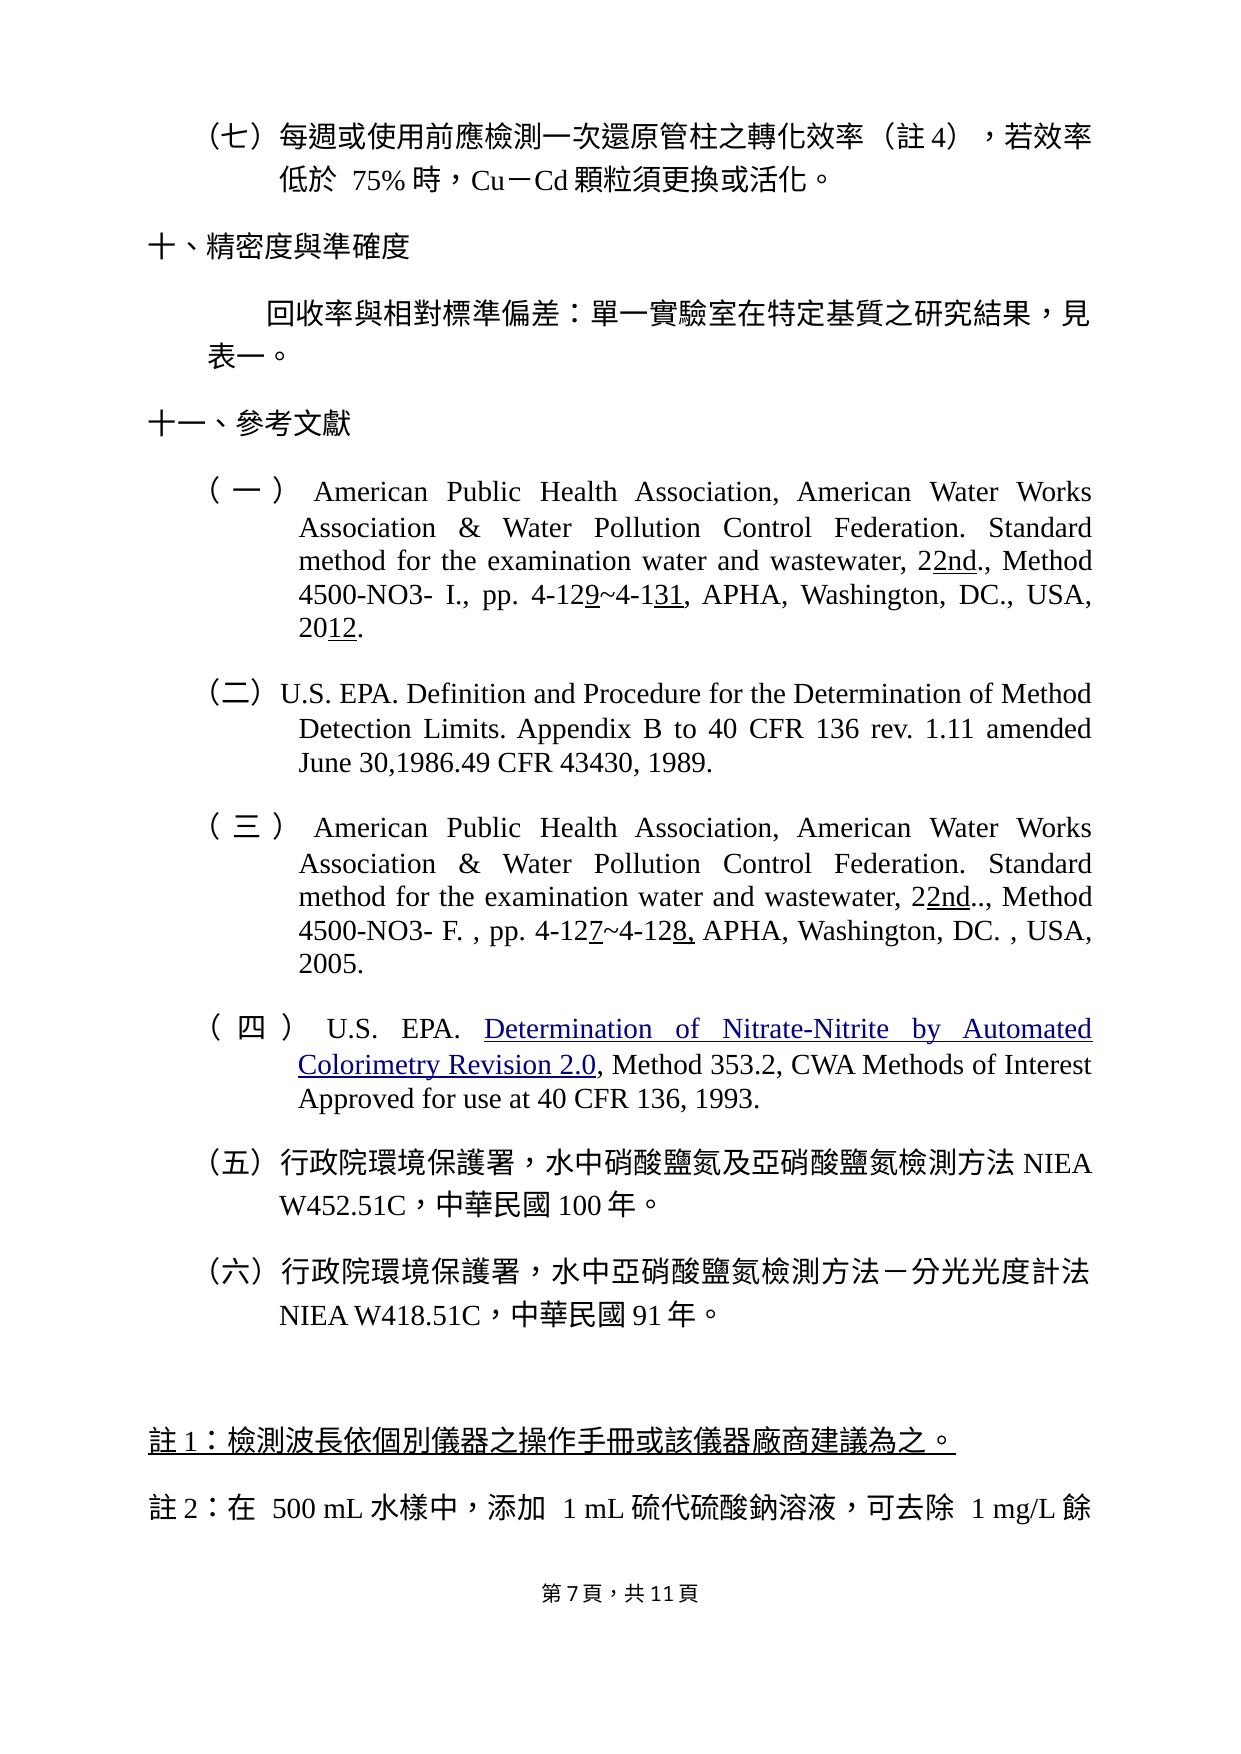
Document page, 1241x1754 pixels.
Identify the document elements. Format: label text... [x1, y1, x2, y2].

text 註1：檢測波長依個別儀器之操作手冊或該儀器廠商建議為之。 [148, 1417, 1092, 1459]
text （四）U.S. EPA. Determination of Nitrate-Nitrite by Automated Colorimetry Revision 2.0, Method 353.2, CWA Methods of Interest Approved for use at 40 CFR 136, 1993. [192, 1005, 1092, 1114]
text （一）American Public Health Association, American Water Works Association & Water Pollution Control Federation. Standard method for the examination water and wastewater, 22nd., Method 4500-NO3- I., pp. 4-129~4-131, APHA, Washington, DC., USA, 2012. [191, 468, 1092, 644]
text 註2：在 500 mL 水樣中，添加 1 mL 硫代硫酸鈉溶液，可去除 1 mg/L 餘 [148, 1484, 1092, 1527]
text （二）U.S. EPA. Definition and Procedure for the Determination of Method Detection Limits. Appendix B to 40 CFR 136 rev. 1.11 amended June 30,1986.49 CFR 43430, 1989. [191, 669, 1092, 778]
text 十一、參考文獻 [148, 400, 1092, 443]
text （五）行政院環境保護署，水中硝酸鹽氮及亞硝酸鹽氮檢測方法NIEA W452.51C，中華民國100年。 [191, 1139, 1092, 1224]
text 十、精密度與準確度 [148, 223, 1092, 266]
text （三）American Public Health Association, American Water Works Association & Water Pollution Control Federation. Standard method for the examination water and wastewater, 22nd.., Method 4500-NO3- F. , pp. 4-127~4-128, APHA, Washington, DC. , USA, 2005. [191, 803, 1092, 980]
text 回收率與相對標準偏差：單一實驗室在特定基質之研究結果，見表一。 [207, 291, 1092, 375]
text （六）行政院環境保護署，水中亞硝酸鹽氮檢測方法－分光光度計法NIEA W418.51C，中華民國91年。 [191, 1249, 1092, 1333]
text （七）每週或使用前應檢測一次還原管柱之轉化效率（註4），若效率低於 75% 時，Cu－Cd顆粒須更換或活化。 [191, 114, 1092, 198]
